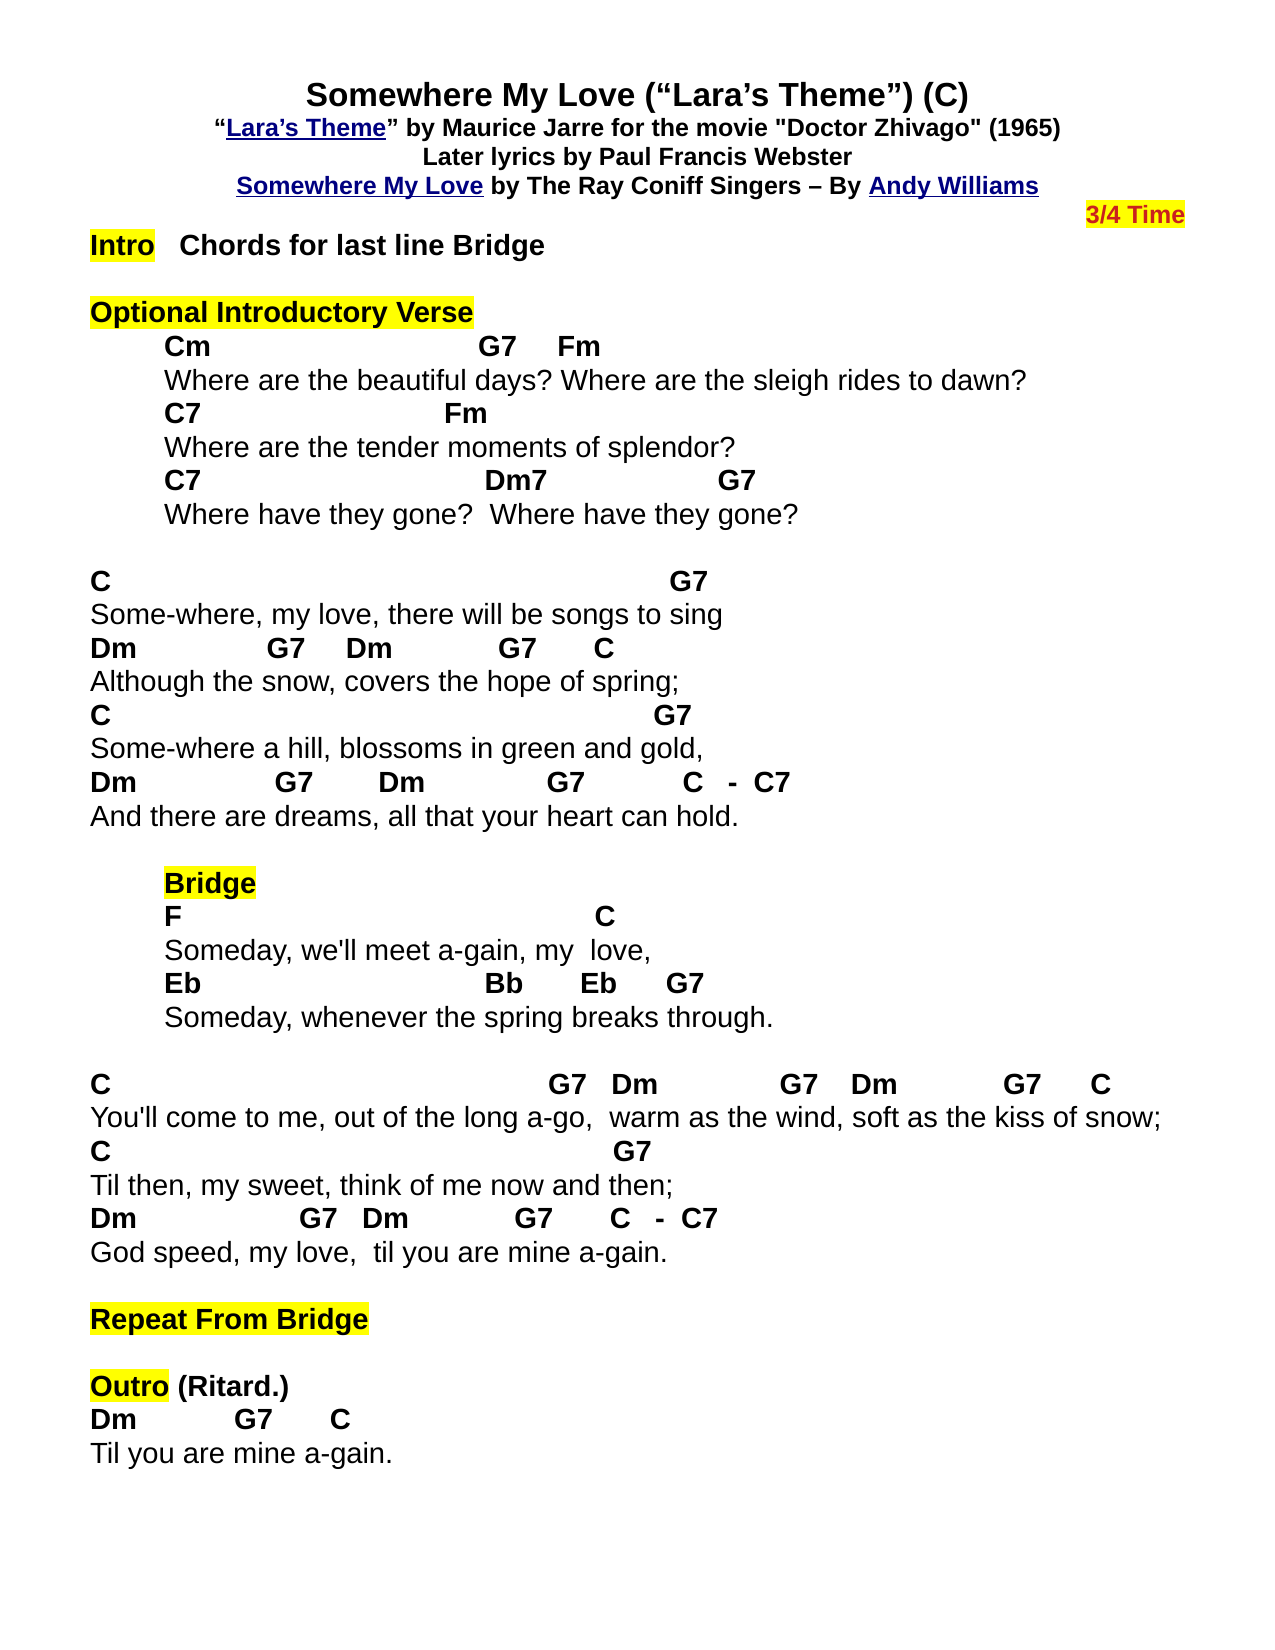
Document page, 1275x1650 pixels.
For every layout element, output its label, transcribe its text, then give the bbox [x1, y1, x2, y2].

text God speed, my love, til you are mine a-gain. [90, 1235, 1185, 1268]
text C G7 [90, 1134, 1185, 1168]
text Somewhere My Love (“Lara’s Theme”) (C) [90, 75, 1185, 113]
text Cm G7 Fm [164, 329, 1185, 363]
text F C [164, 899, 1185, 933]
text Til then, my sweet, think of me now and then; [90, 1168, 1185, 1201]
text Eb Bb Eb G7 [164, 966, 1185, 1000]
text Some-where, my love, there will be songs to sing [90, 597, 1185, 631]
text Where are the beautiful days? Where are the sleigh rides to dawn? [164, 363, 1185, 396]
text Intro Chords for last line Bridge [90, 228, 1185, 262]
text You'll come to me, out of the long a-go, warm as the wind, soft as the kiss of snow; [90, 1101, 1185, 1134]
text C7 Fm [164, 396, 1185, 430]
text Repeat From Bridge [90, 1302, 1185, 1335]
text And there are dreams, all that your heart can hold. [90, 799, 1185, 832]
text Where are the tender moments of splendor? [164, 430, 1185, 463]
text Dm G7 Dm G7 C - C7 [90, 1201, 1185, 1235]
text Dm G7 C [90, 1402, 1185, 1436]
text Optional Introductory Verse [90, 296, 1185, 329]
text Although the snow, covers the hope of spring; [90, 664, 1185, 698]
text Someday, whenever the spring breaks through. [164, 1000, 1185, 1033]
text Where have they gone? Where have they gone? [164, 497, 1185, 530]
text Til you are mine a-gain. [90, 1436, 1185, 1469]
text 3/4 Time [90, 200, 1185, 228]
text Dm G7 Dm G7 C - C7 [90, 765, 1185, 799]
text C G7 [90, 698, 1185, 732]
text Bridge [164, 866, 1185, 899]
text Outro (Ritard.) [90, 1369, 1185, 1402]
text C G7 [90, 564, 1185, 597]
text Dm G7 Dm G7 C [90, 631, 1185, 664]
text Some-where a hill, blossoms in green and gold, [90, 732, 1185, 765]
text C7 Dm7 G7 [164, 463, 1185, 497]
text Later lyrics by Paul Francis Webster [90, 142, 1185, 171]
text C G7 Dm G7 Dm G7 C [90, 1067, 1185, 1101]
text “Lara’s Theme” by Maurice Jarre for the movie "Doctor Zhivago" (1965) [90, 113, 1185, 142]
text Somewhere My Love by The Ray Coniff Singers – By Andy Williams [90, 171, 1185, 200]
text Someday, we'll meet a-gain, my love, [164, 933, 1185, 966]
